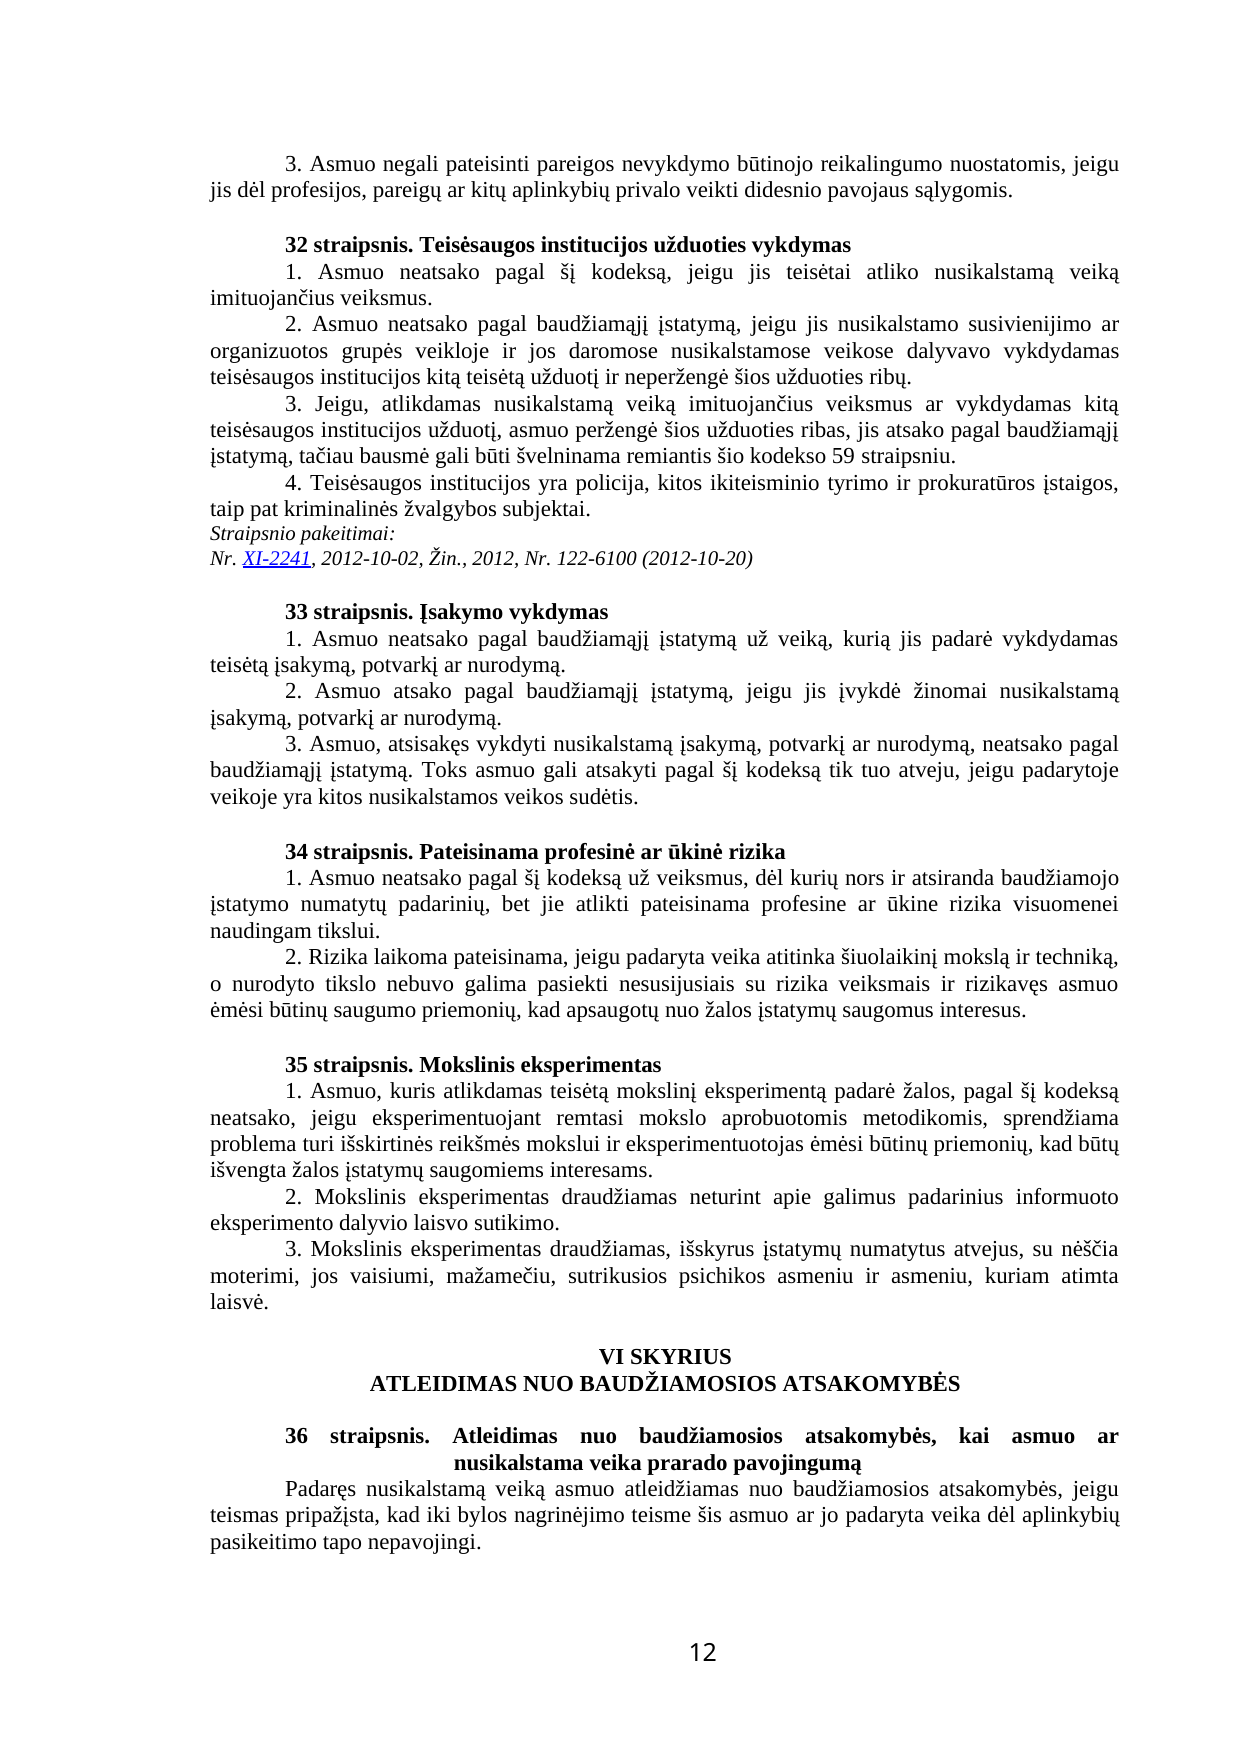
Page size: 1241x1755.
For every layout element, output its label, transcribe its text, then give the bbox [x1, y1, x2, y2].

text 32 straipsnis. Teisėsaugos institucijos užduoties vykdymas [210, 231, 1120, 258]
text Nr. XI-2241, 2012-10-02, Žin., 2012, Nr. 122-6100 (2012-10-20) [210, 545, 1120, 569]
text 34 straipsnis. Pateisinama profesinė ar ūkinė rizika [210, 838, 1120, 864]
text 33 straipsnis. Įsakymo vykdymas [210, 598, 1120, 624]
text Padaręs nusikalstamą veiką asmuo atleidžiamas nuo baudžiamosios atsakomybės, jeigu teismas pripažįsta, kad iki bylos nagrinėjimo teisme šis asmuo ar jo padaryta veika dėl aplinkybių pasikeitimo tapo nepavojingi. [210, 1475, 1120, 1554]
text 3. Jeigu, atlikdamas nusikalstamą veiką imituojančius veiksmus ar vykdydamas kitą teisėsaugos institucijos užduotį, asmuo peržengė šios užduoties ribas, jis atsako pagal baudžiamąjį įstatymą, tačiau bausmė gali būti švelninama remiantis šio kodekso 59 straipsniu. [210, 389, 1120, 469]
text ATLEIDIMAS NUO BAUDŽIAMOSIOS ATSAKOMYBĖS [210, 1370, 1120, 1396]
text Straipsnio pakeitimai: [210, 521, 1120, 545]
text 1. Asmuo neatsako pagal šį kodeksą už veiksmus, dėl kurių nors ir atsiranda baudžiamojo įstatymo numatytų padarinių, bet jie atlikti pateisinama profesine ar ūkine rizika visuomenei naudingam tikslui. [210, 864, 1120, 943]
text VI SKYRIUS [210, 1343, 1120, 1370]
text 3. Asmuo negali pateisinti pareigos nevykdymo būtinojo reikalingumo nuostatomis, jeigu jis dėl profesijos, pareigų ar kitų aplinkybių privalo veikti didesnio pavojaus sąlygomis. [210, 150, 1120, 203]
text 2. Mokslinis eksperimentas draudžiamas neturint apie galimus padarinius informuoto eksperimento dalyvio laisvo sutikimo. [210, 1183, 1120, 1236]
text 35 straipsnis. Mokslinis eksperimentas [210, 1051, 1120, 1077]
text 1. Asmuo neatsako pagal šį kodeksą, jeigu jis teisėtai atliko nusikalstamą veiką imituojančius veiksmus. [210, 258, 1120, 311]
text 1. Asmuo neatsako pagal baudžiamąjį įstatymą už veiką, kurią jis padarė vykdydamas teisėtą įsakymą, potvarkį ar nurodymą. [210, 624, 1120, 677]
text 3. Asmuo, atsisakęs vykdyti nusikalstamą įsakymą, potvarkį ar nurodymą, neatsako pagal baudžiamąjį įstatymą. Toks asmuo gali atsakyti pagal šį kodeksą tik tuo atveju, jeigu padarytoje veikoje yra kitos nusikalstamos veikos sudėtis. [210, 730, 1120, 809]
text 36 straipsnis. Atleidimas nuo baudžiamosios atsakomybės, kai asmuo ar nusikalstama veika prarado pavojingumą [285, 1422, 1120, 1475]
text 4. Teisėsaugos institucijos yra policija, kitos ikiteisminio tyrimo ir prokuratūros įstaigos, taip pat kriminalinės žvalgybos subjektai. [210, 469, 1120, 521]
text 2. Asmuo atsako pagal baudžiamąjį įstatymą, jeigu jis įvykdė žinomai nusikalstamą įsakymą, potvarkį ar nurodymą. [210, 677, 1120, 730]
text 3. Mokslinis eksperimentas draudžiamas, išskyrus įstatymų numatytus atvejus, su nėščia moterimi, jos vaisiumi, mažamečiu, sutrikusios psichikos asmeniu ir asmeniu, kuriam atimta laisvė. [210, 1236, 1120, 1314]
text 2. Asmuo neatsako pagal baudžiamąjį įstatymą, jeigu jis nusikalstamo susivienijimo ar organizuotos grupės veikloje ir jos daromose nusikalstamose veikose dalyvavo vykdydamas teisėsaugos institucijos kitą teisėtą užduotį ir neperžengė šios užduoties ribų. [210, 311, 1120, 389]
text 1. Asmuo, kuris atlikdamas teisėtą mokslinį eksperimentą padarė žalos, pagal šį kodeksą neatsako, jeigu eksperimentuojant remtasi mokslo aprobuotomis metodikomis, sprendžiama problema turi išskirtinės reikšmės mokslui ir eksperimentuotojas ėmėsi būtinų priemonių, kad būtų išvengta žalos įstatymų saugomiems interesams. [210, 1077, 1120, 1183]
text 2. Rizika laikoma pateisinama, jeigu padaryta veika atitinka šiuolaikinį mokslą ir techniką, o nurodyto tikslo nebuvo galima pasiekti nesusijusiais su rizika veiksmais ir rizikavęs asmuo ėmėsi būtinų saugumo priemonių, kad apsaugotų nuo žalos įstatymų saugomus interesus. [210, 943, 1120, 1022]
